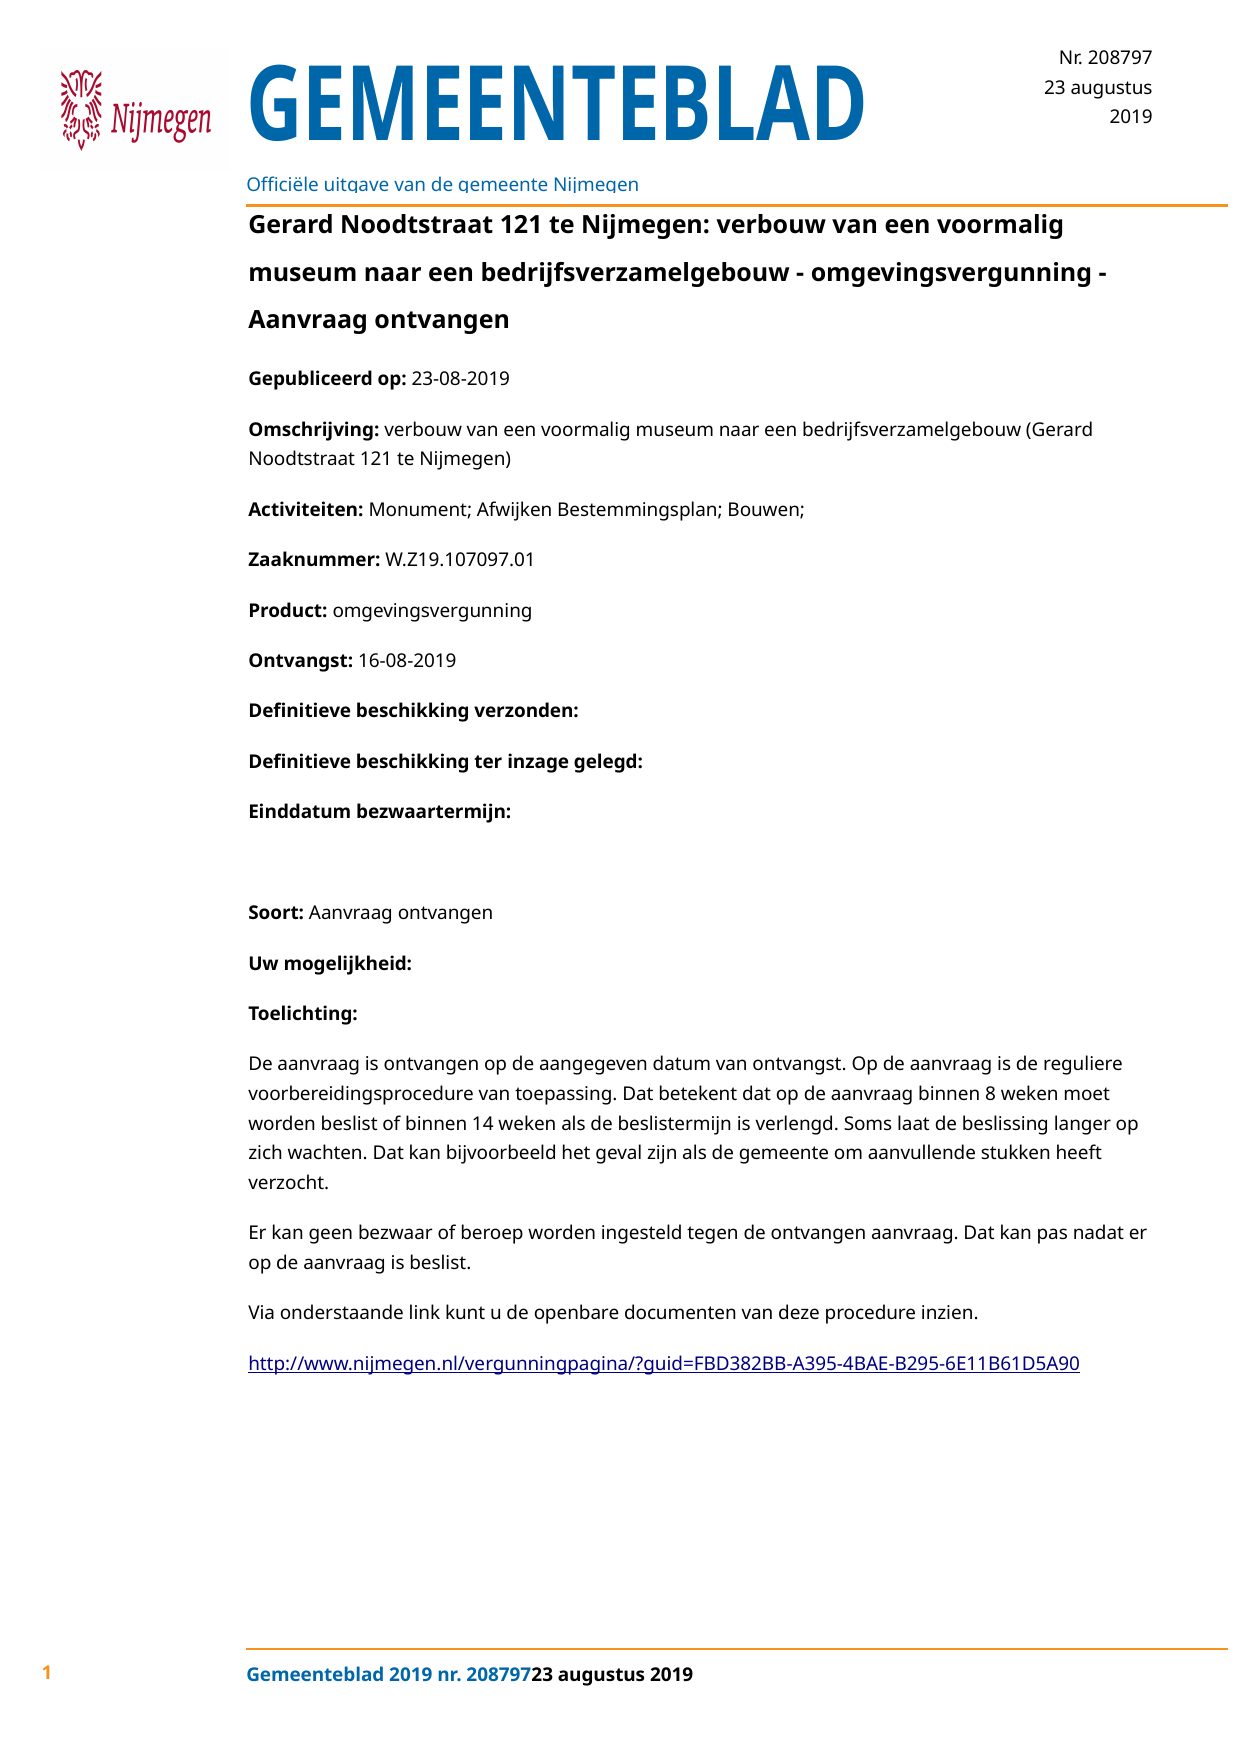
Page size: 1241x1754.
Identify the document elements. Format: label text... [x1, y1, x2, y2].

text Ontvangst: 16-08-2019 [248, 647, 1152, 673]
text Toelichting: [248, 1000, 1152, 1026]
text Soort: Aanvraag ontvangen [248, 899, 1152, 925]
text Product: omgevingsvergunning [248, 597, 1152, 622]
text http://www.nijmegen.nl/vergunningpagina/?guid=FBD382BB-A395-4BAE-B295-6E11B61D5A90 [248, 1350, 1152, 1375]
text Gerard Noodtstraat 121 te Nijmegen: verbouw van een voormalig museum naar een bedrijfsverzamelgebouw - omgevingsvergunning - Aanvraag ontvangen [248, 207, 1152, 336]
text Gepubliceerd op: 23-08-2019 [248, 366, 1152, 391]
picture [41, 47, 231, 172]
text Zaaknummer: W.Z19.107097.01 [248, 546, 1152, 572]
text Definitieve beschikking verzonden: [248, 698, 1152, 723]
text Via onderstaande link kunt u de openbare documenten van deze procedure inzien. [248, 1299, 1152, 1325]
text Einddatum bezwaartermijn: [248, 798, 1152, 824]
text Definitieve beschikking ter inzage gelegd: [248, 748, 1152, 774]
text Activiteiten: Monument; Afwijken Bestemmingsplan; Bouwen; [248, 496, 1152, 522]
text De aanvraag is ontvangen op de aangegeven datum van ontvangst. Op de aanvraag is de reguliere voorbereidingsprocedure van toepassing. Dat betekent dat op de aanvraag binnen 8 weken moet worden beslist of binnen 14 weken als de beslistermijn is verlengd. Soms laat de beslissing langer op zich wachten. Dat kan bijvoorbeeld het geval zijn als de gemeente om aanvullende stukken heeft verzocht. [248, 1051, 1152, 1194]
text Omschrijving: verbouw van een voormalig museum naar een bedrijfsverzamelgebouw (Gerard Noodtstraat 121 te Nijmegen) [248, 416, 1152, 471]
text Er kan geen bezwaar of beroep worden ingesteld tegen de ontvangen aanvraag. Dat kan pas nadat er op de aanvraag is beslist. [248, 1219, 1152, 1274]
text Uw mogelijkheid: [248, 950, 1152, 975]
